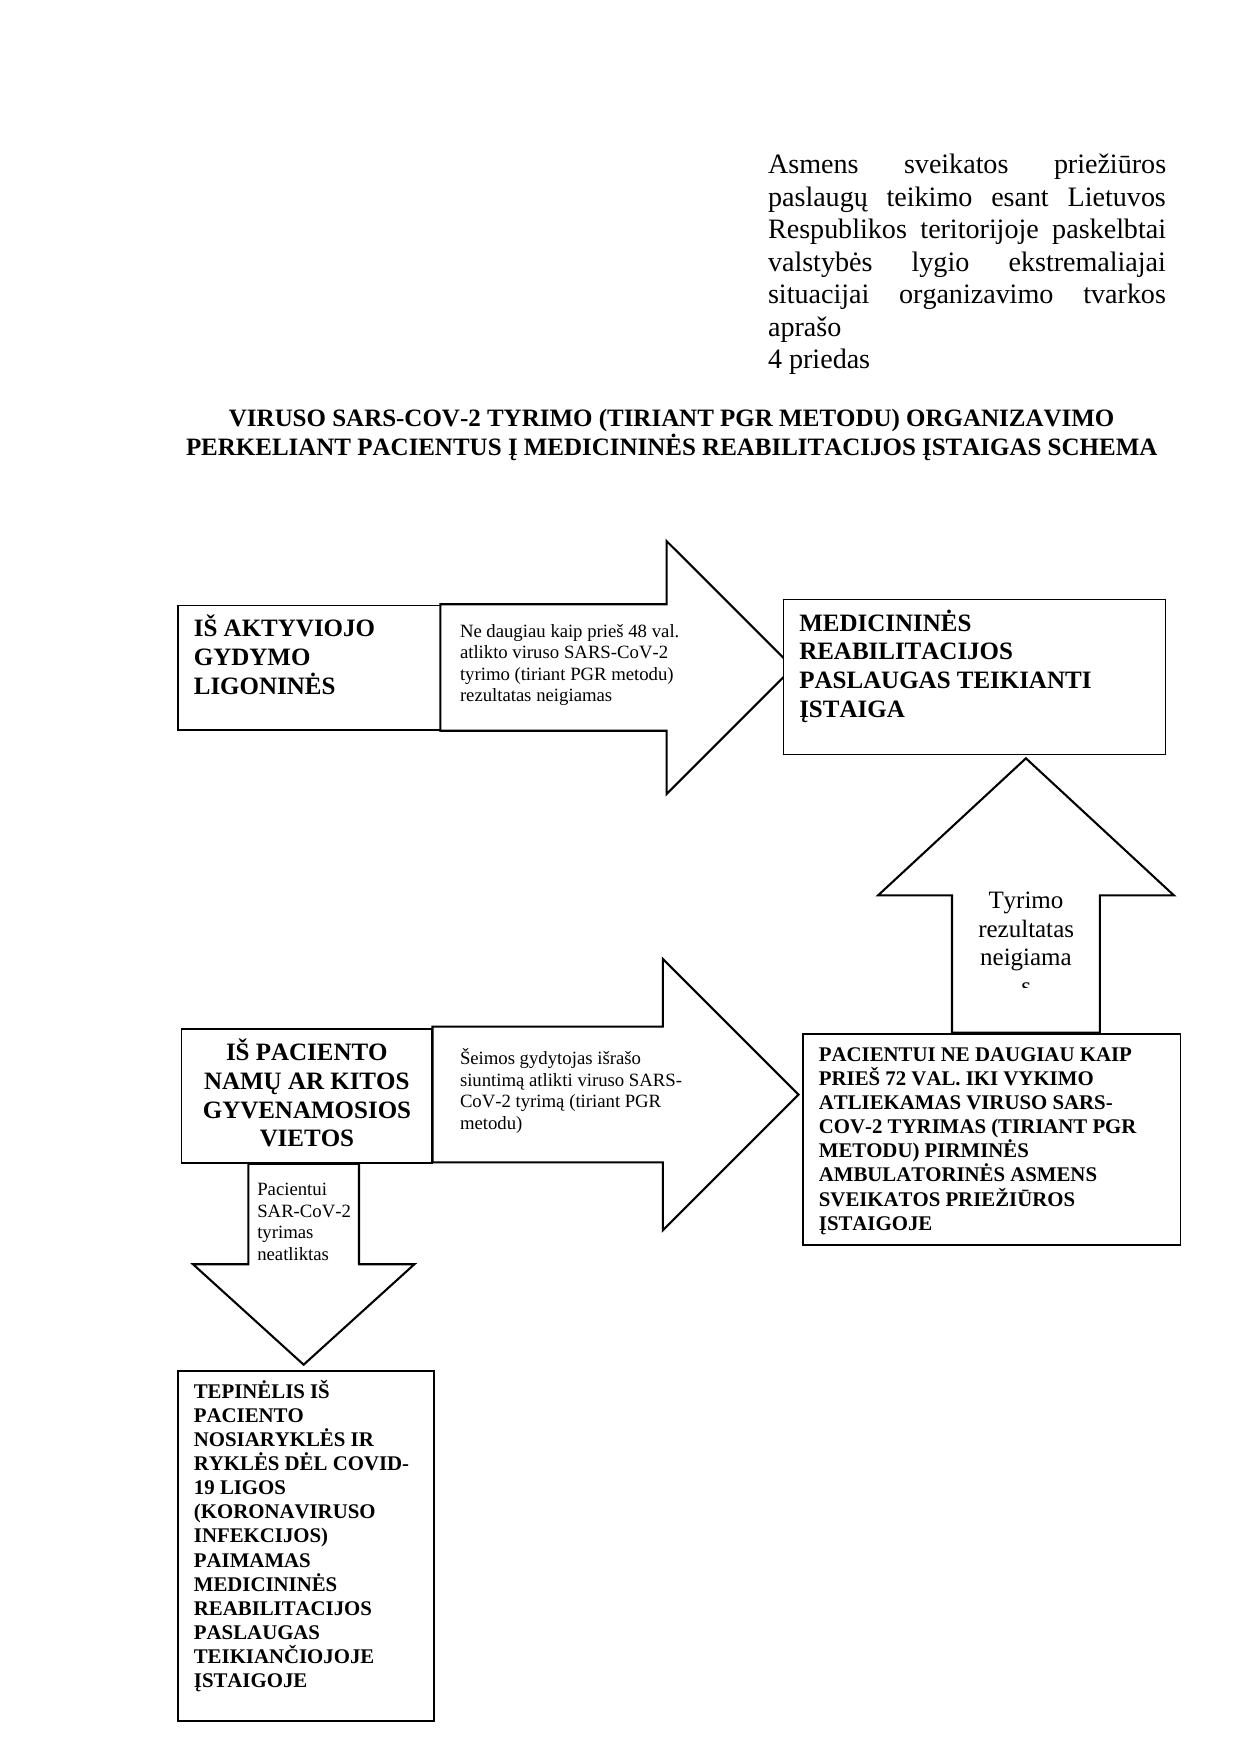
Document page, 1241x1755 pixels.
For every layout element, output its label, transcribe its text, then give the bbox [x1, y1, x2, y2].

text PACIENTUI NE DAUGIAU KAIP PRIEŠ 72 VAL. IKI VYKIMO ATLIEKAMAS VIRUSO SARS-COV-2 TYRIMAS (TIRIANT PGR METODU) PIRMINĖS AMBULATORINĖS ASMENS SVEIKATOS PRIEŽIŪROS ĮSTAIGOJE [819, 1042, 1165, 1234]
text IŠ PACIENTO NAMŲ AR KITOS GYVENAMOSIOS VIETOS [197, 1037, 416, 1152]
text Tyrimo rezultatas neigiamas [976, 885, 1076, 987]
text 4 priedas [768, 342, 1166, 374]
text TEPINĖLIS IŠ PACIENTO NOSIARYKLĖS IR RYKLĖS DĖL COVID-19 LIGOS (KORONAVIRUSO INFEKCIJOS) PAIMAMAS MEDICININĖS REABILITACIJOS PASLAUGAS TEIKIANČIOJOJE ĮSTAIGOJE [194, 1379, 418, 1692]
text Asmens sveikatos priežiūros paslaugų teikimo esant Lietuvos Respublikos teritorijoje paskelbtai valstybės lygio ekstremaliajai situacijai organizavimo tvarkos aprašo [768, 148, 1166, 342]
text VIRUSO SARS-COV-2 TYRIMO (TIRIANT PGR METODU) ORGANIZAVIMO PERKELIANT PACIENTUS Į MEDICININĖS REABILITACIJOS ĮSTAIGAS SCHEMA [177, 403, 1166, 461]
text Šeimos gydytojas išrašo siuntimą atlikti viruso SARS-CoV-2 tyrimą (tiriant PGR metodu) [460, 1047, 691, 1133]
text MEDICININĖS REABILITACIJOS PASLAUGAS TEIKIANTI ĮSTAIGA [799, 608, 1150, 723]
text Pacientui SAR-CoV-2 tyrimas neatliktas [257, 1178, 356, 1264]
text IŠ AKTYVIOJO GYDYMO LIGONINĖS [194, 613, 425, 700]
text Ne daugiau kaip prieš 48 val. atlikto viruso SARS-CoV-2 tyrimo (tiriant PGR metodu) rezultatas neigiamas [460, 620, 688, 706]
